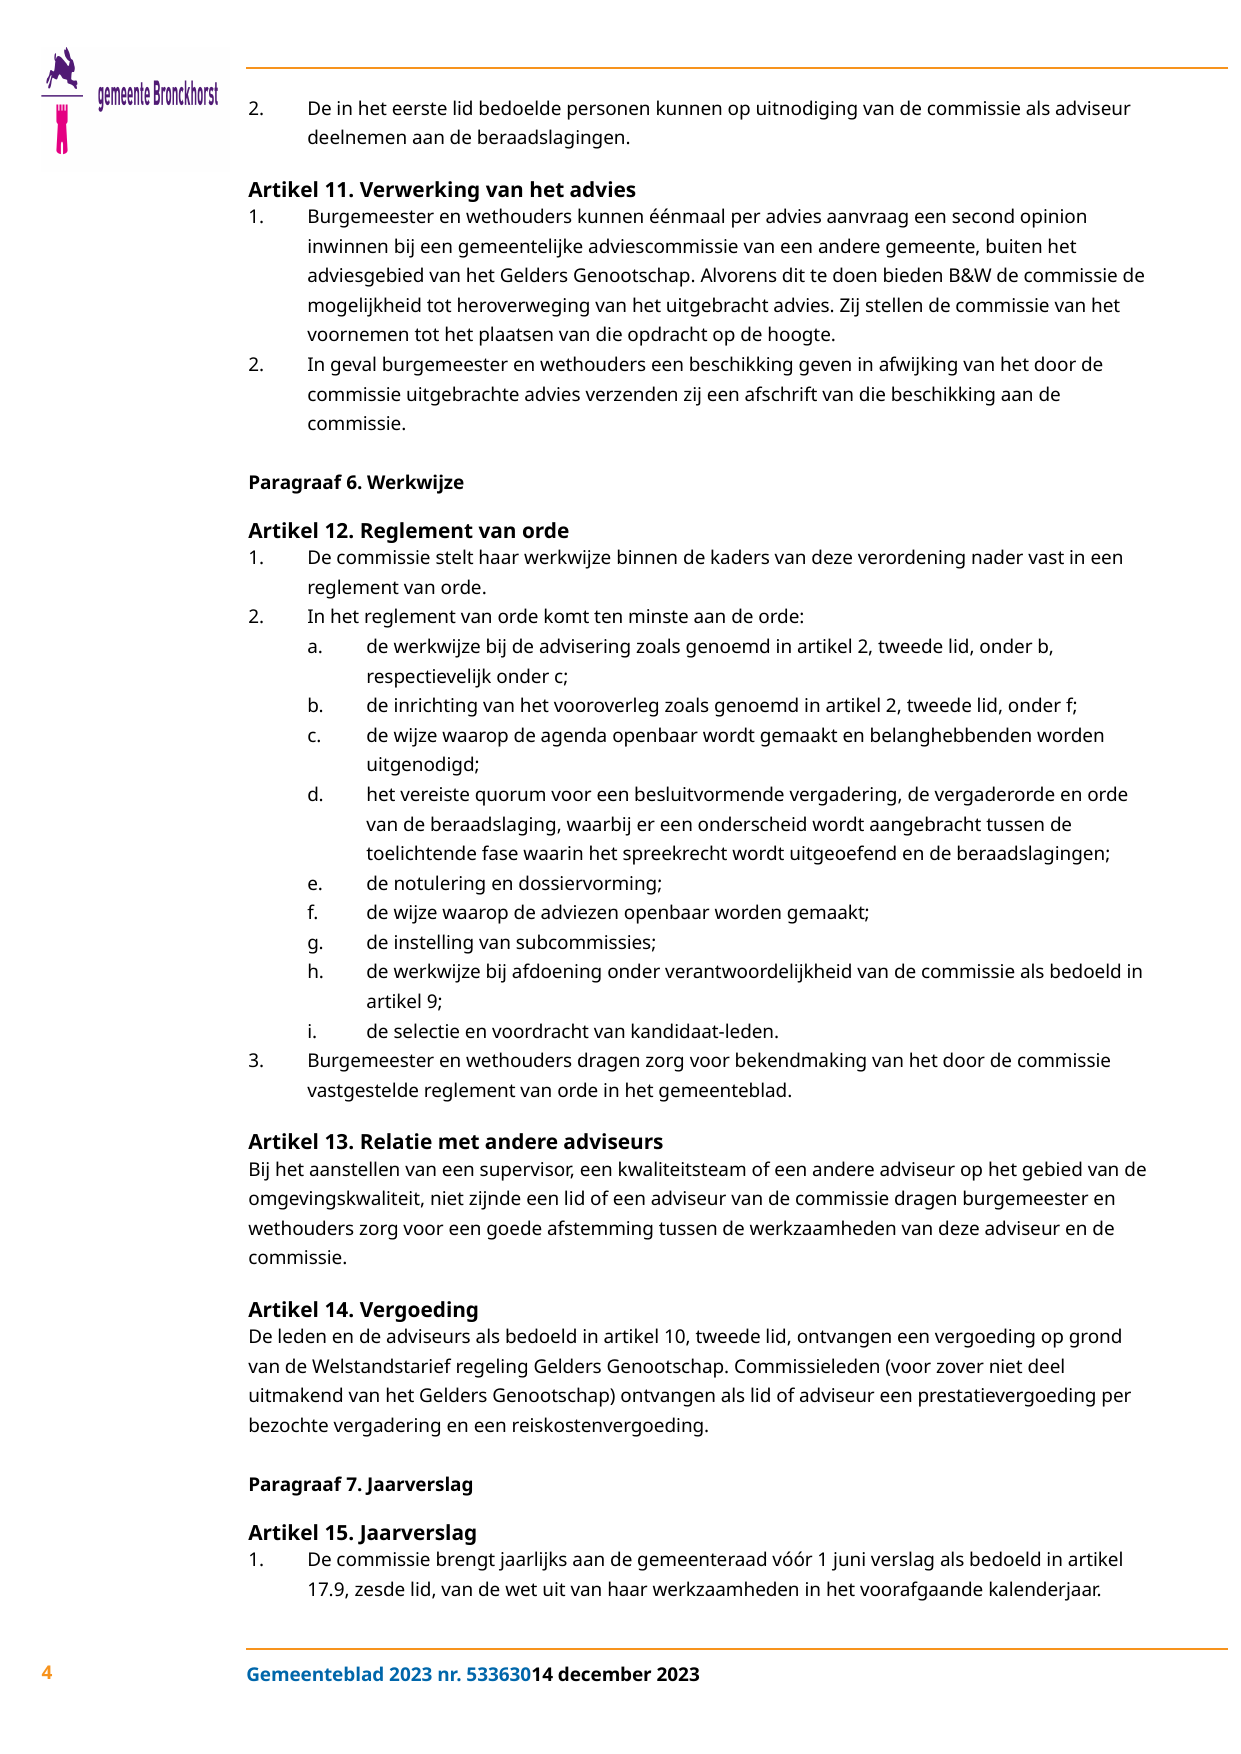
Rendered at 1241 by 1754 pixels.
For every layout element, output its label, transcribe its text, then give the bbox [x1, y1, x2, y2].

list Burgemeester en wethouders kunnen éénmaal per advies aanvraag een second opinion inwinnen bij een gemeentelijke adviescommissie van een andere gemeente, buiten het adviesgebied van het Gelders Genootschap. Alvorens dit te doen bieden B&W de commissie de mogelijkheid tot heroverweging van het uitgebracht advies. Zij stellen de commissie van het voornemen tot het plaatsen van die opdracht op de hoogte. [248, 203, 1152, 347]
text Artikel 13. Relatie met andere adviseurs [248, 1127, 1152, 1156]
list de selectie en voordracht van kandidaat-leden. [307, 1018, 1152, 1043]
picture [41, 47, 231, 172]
list de werkwijze bij de advisering zoals genoemd in artikel 2, tweede lid, onder b, respectievelijk onder c; [307, 633, 1152, 688]
list de werkwijze bij afdoening onder verantwoordelijkheid van de commissie als bedoeld in artikel 9; [307, 959, 1152, 1014]
text De leden en de adviseurs als bedoeld in artikel 10, tweede lid, ontvangen een vergoeding op grond van de Welstandstarief regeling Gelders Genootschap. Commissieleden (voor zover niet deel uitmakend van het Gelders Genootschap) ontvangen als lid of adviseur een prestatievergoeding per bezochte vergadering en een reiskostenvergoeding. [248, 1323, 1152, 1438]
list het vereiste quorum voor een besluitvormende vergadering, de vergaderorde en orde van de beraadslaging, waarbij er een onderscheid wordt aangebracht tussen de toelichtende fase waarin het spreekrecht wordt uitgeoefend en de beraadslagingen; [307, 781, 1152, 866]
list In het reglement van orde komt ten minste aan de orde: [248, 604, 1152, 629]
text Paragraaf 6. Werkwijze [248, 469, 1152, 495]
text Paragraaf 7. Jaarverslag [248, 1471, 1152, 1497]
text Artikel 11. Verwerking van het advies [248, 175, 1152, 203]
list de instelling van subcommissies; [307, 929, 1152, 955]
text Artikel 15. Jaarverslag [248, 1518, 1152, 1546]
list de wijze waarop de adviezen openbaar worden gemaakt; [307, 899, 1152, 925]
text Bij het aanstellen van een supervisor, een kwaliteitsteam of een andere adviseur op het gebied van de omgevingskwaliteit, niet zijnde een lid of een adviseur van de commissie dragen burgemeester en wethouders zorg voor een goede afstemming tussen de werkzaamheden van deze adviseur en de commissie. [248, 1156, 1152, 1270]
list De commissie brengt jaarlijks aan de gemeenteraad vóór 1 juni verslag als bedoeld in artikel 17.9, zesde lid, van de wet uit van haar werkzaamheden in het voorafgaande kalenderjaar. [248, 1546, 1152, 1602]
list Burgemeester en wethouders dragen zorg voor bekendmaking van het door de commissie vastgestelde reglement van orde in het gemeenteblad. [248, 1047, 1152, 1103]
text Artikel 12. Reglement van orde [248, 516, 1152, 544]
list de wijze waarop de agenda openbaar wordt gemaakt en belanghebbenden worden uitgenodigd; [307, 722, 1152, 777]
list de notulering en dossiervorming; [307, 870, 1152, 896]
text Artikel 14. Vergoeding [248, 1295, 1152, 1323]
list de inrichting van het vooroverleg zoals genoemd in artikel 2, tweede lid, onder f; [307, 692, 1152, 718]
list De in het eerste lid bedoelde personen kunnen op uitnodiging van de commissie als adviseur deelnemen aan de beraadslagingen. [248, 95, 1152, 150]
list In geval burgemeester en wethouders een beschikking geven in afwijking van het door de commissie uitgebrachte advies verzenden zij een afschrift van die beschikking aan de commissie. [248, 351, 1152, 436]
list De commissie stelt haar werkwijze binnen de kaders van deze verordening nader vast in een reglement van orde. [248, 544, 1152, 600]
